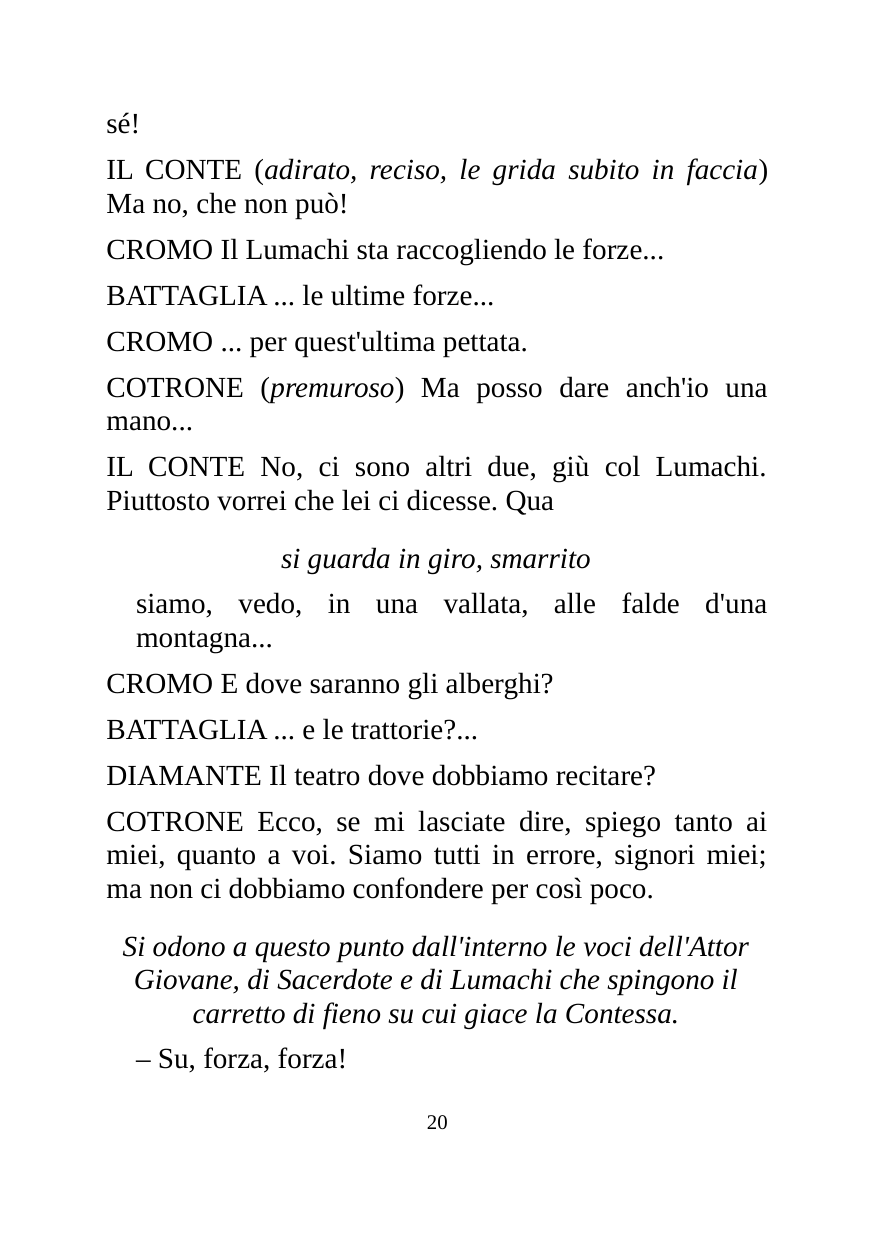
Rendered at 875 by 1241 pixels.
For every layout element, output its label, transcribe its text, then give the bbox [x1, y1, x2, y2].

text IL CONTE No, ci sono altri due, giù col Lumachi. Piuttosto vorrei che lei ci dicesse. Qua [106, 449, 768, 517]
text COTRONE Ecco, se mi lasciate dire, spiego tanto ai miei, quanto a voi. Siamo tutti in errore, signori miei; ma non ci dobbiamo confondere per così poco. [106, 804, 768, 904]
text Si odono a questo punto dall'interno le voci dell'Attor Giovane, di Sacerdote e di Lumachi che spingono il carretto di fieno su cui giace la Contessa. [106, 929, 768, 1029]
text BATTAGLIA ... e le trattorie?... [106, 712, 768, 745]
text BATTAGLIA ... le ultime forze... [106, 278, 768, 311]
text DIAMANTE Il teatro dove dobbiamo recitare? [106, 758, 768, 791]
text – Su, forza, forza! [136, 1041, 768, 1075]
text CROMO E dove saranno gli alberghi? [106, 666, 768, 699]
text CROMO ... per quest'ultima pettata. [106, 324, 768, 357]
text siamo, vedo, in una vallata, alle falde d'una montagna... [136, 586, 768, 653]
text CROMO Il Lumachi sta raccogliendo le forze... [106, 232, 768, 265]
text si guarda in giro, smarrito [106, 541, 768, 574]
text sé! [106, 106, 768, 140]
text COTRONE (premuroso) Ma posso dare anch'io una mano... [106, 370, 768, 437]
text IL CONTE (adirato, reciso, le grida subito in faccia) Ma no, che non può! [106, 152, 768, 219]
